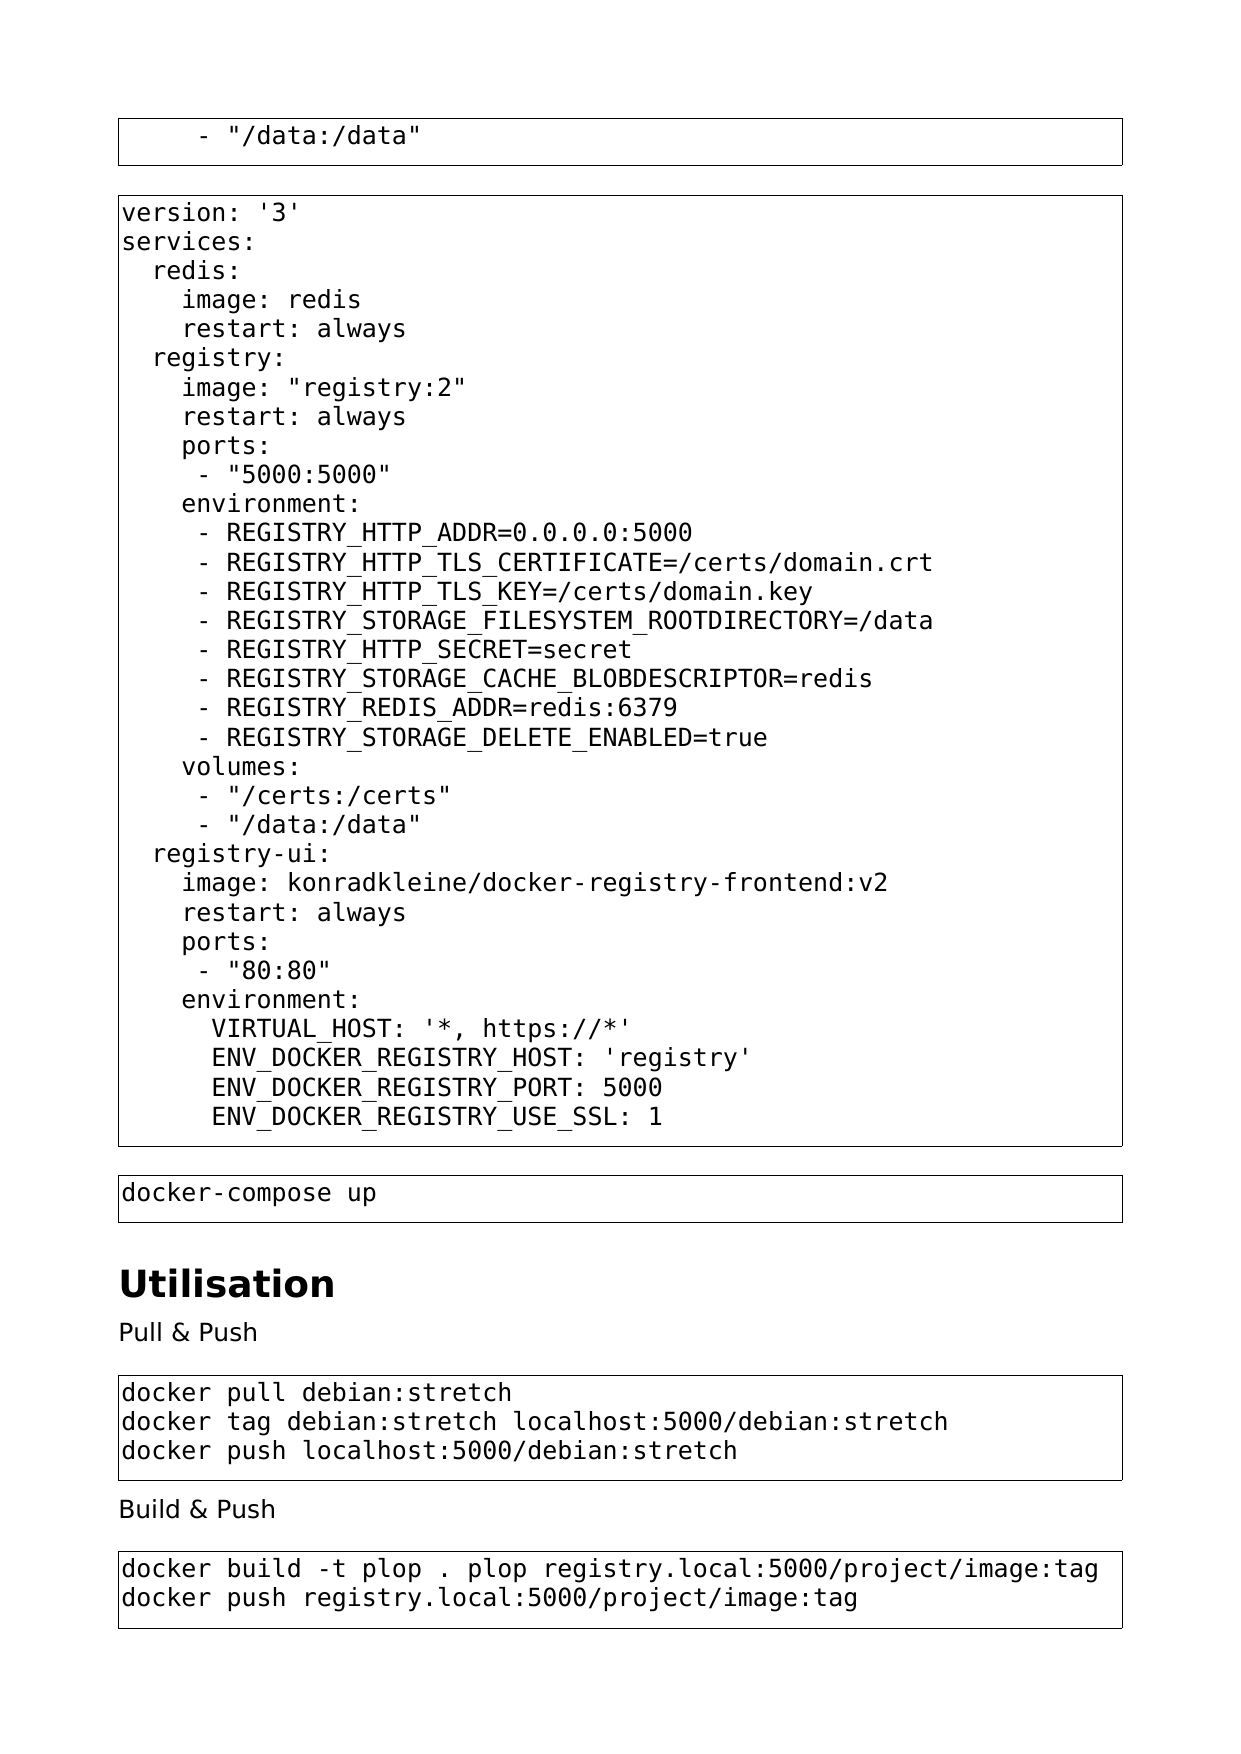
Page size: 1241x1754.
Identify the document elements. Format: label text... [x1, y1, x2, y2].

table_header docker pull debian:stretch docker tag debian:stretch localhost:5000/debian:stretch docker push localhost:5000/debian:stretch [119, 1376, 1122, 1480]
table_header - "/data:/data" [119, 119, 1122, 165]
text Pull & Push [118, 1318, 1122, 1347]
table_header version: '3' services: redis: image: redis restart: always registry: image: "registry:2" restart: always ports: - "5000:5000" environment: - REGISTRY_HTTP_ADDR=0.0.0.0:5000 - REGISTRY_HTTP_TLS_CERTIFICATE=/certs/domain.crt - REGISTRY_HTTP_TLS_KEY=/certs/domain.key - REGISTRY_STORAGE_FILESYSTEM_ROOTDIRECTORY=/data - REGISTRY_HTTP_SECRET=secret - REGISTRY_STORAGE_CACHE_BLOBDESCRIPTOR=redis - REGISTRY_REDIS_ADDR=redis:6379 - REGISTRY_STORAGE_DELETE_ENABLED=true volumes: - "/certs:/certs" - "/data:/data" registry-ui: image: konradkleine/docker-registry-frontend:v2 restart: always ports: - "80:80" environment: VIRTUAL_HOST: '*, https://*' ENV_DOCKER_REGISTRY_HOST: 'registry' ENV_DOCKER_REGISTRY_PORT: 5000 ENV_DOCKER_REGISTRY_USE_SSL: 1 [119, 196, 1122, 1146]
text Build & Push [118, 1495, 1122, 1524]
table_header docker-compose up [119, 1176, 1122, 1222]
table_header docker build -t plop . plop registry.local:5000/project/image:tag docker push registry.local:5000/project/image:tag [119, 1552, 1122, 1627]
subtitle Utilisation [118, 1262, 1122, 1306]
